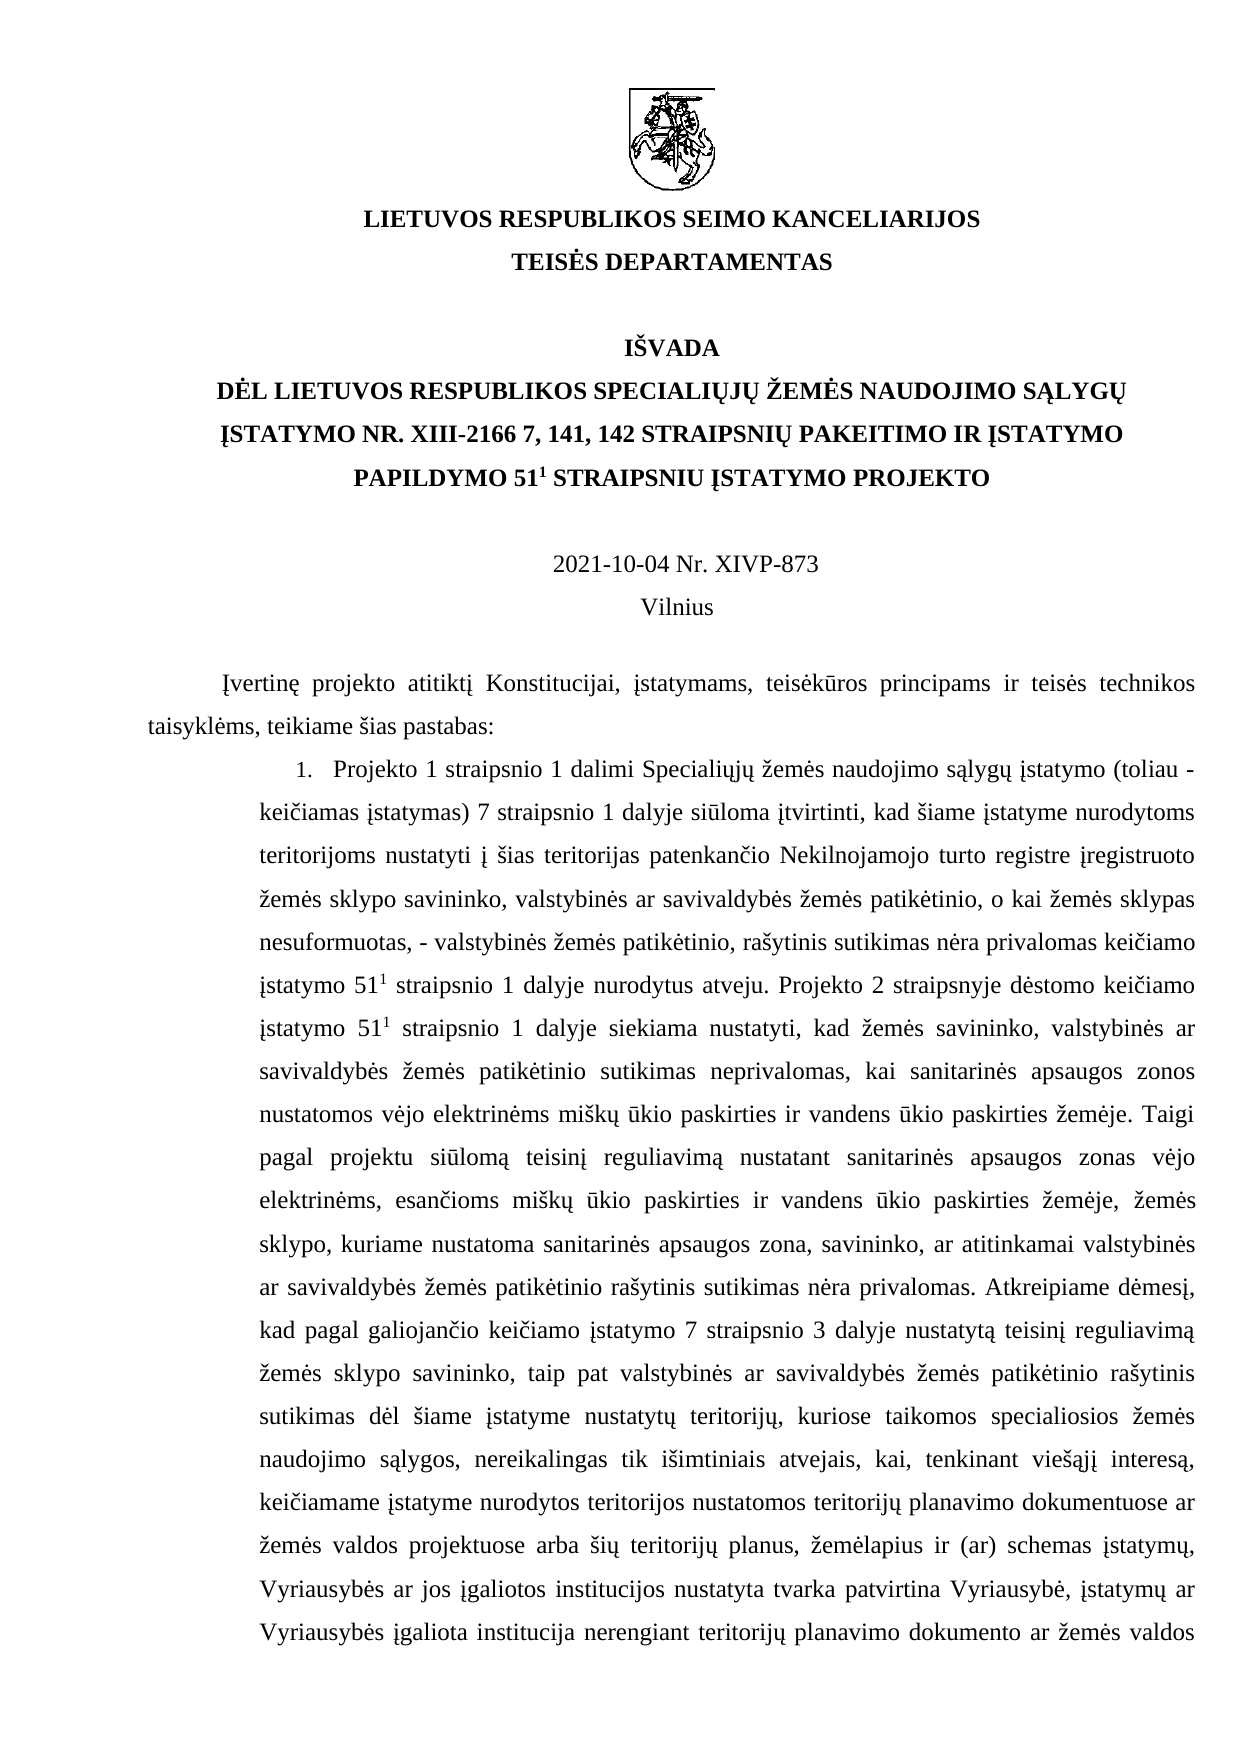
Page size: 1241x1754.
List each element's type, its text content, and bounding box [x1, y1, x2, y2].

text IŠVADA [148, 333, 1196, 362]
text LIETUVOS RESPUBLIKOS SEIMO KANCELIARIJOS [148, 204, 1196, 233]
text DĖL LIETUVOS RESPUBLIKOS SPECIALIŲJŲ ŽEMĖS NAUDOJIMO SĄLYGŲ ĮSTATYMO NR. XIII-2166 7, 141, 142 STRAIPSNIŲ PAKEITIMO IR ĮSTATYMO PAPILDYMO 511 STRAIPSNIU ĮSTATYMO PROJEKTO [148, 376, 1196, 491]
text 2021-10-04 Nr. XIVP-873 [418, 549, 1196, 578]
list Projekto 1 straipsnio 1 dalimi Specialiųjų žemės naudojimo sąlygų įstatymo (toliau - keičiamas įstatymas) 7 straipsnio 1 dalyje siūloma įtvirtinti, kad šiame įstatyme nurodytoms teritorijoms nustatyti į šias teritorijas patenkančio Nekilnojamojo turto registre įregistruoto žemės sklypo savininko, valstybinės ar savivaldybės žemės patikėtinio, o kai žemės sklypas nesuformuotas, - valstybinės žemės patikėtinio, rašytinis sutikimas nėra privalomas keičiamo įstatymo 511 straipsnio 1 dalyje nurodytus atveju. Projekto 2 straipsnyje dėstomo keičiamo įstatymo 511 straipsnio 1 dalyje siekiama nustatyti, kad žemės savininko, valstybinės ar savivaldybės žemės patikėtinio sutikimas neprivalomas, kai sanitarinės apsaugos zonos nustatomos vėjo elektrinėms miškų ūkio paskirties ir vandens ūkio paskirties žemėje. Taigi pagal projektu siūlomą teisinį reguliavimą nustatant sanitarinės apsaugos zonas vėjo elektrinėms, esančioms miškų ūkio paskirties ir vandens ūkio paskirties žemėje, žemės sklypo, kuriame nustatoma sanitarinės apsaugos zona, savininko, ar atitinkamai valstybinės ar savivaldybės žemės patikėtinio rašytinis sutikimas nėra privalomas. Atkreipiame dėmesį, kad pagal galiojančio keičiamo įstatymo 7 straipsnio 3 dalyje nustatytą teisinį reguliavimą žemės sklypo savininko, taip pat valstybinės ar savivaldybės žemės patikėtinio rašytinis sutikimas dėl šiame įstatyme nustatytų teritorijų, kuriose taikomos specialiosios žemės naudojimo sąlygos, nereikalingas tik išimtiniais atvejais, kai, tenkinant viešąjį interesą, keičiamame įstatyme nurodytos teritorijos nustatomos teritorijų planavimo dokumentuose ar žemės valdos projektuose arba šių teritorijų planus, žemėlapius ir (ar) schemas įstatymų, Vyriausybės ar jos įgaliotos institucijos nustatyta tvarka patvirtina Vyriausybė, įstatymų ar Vyriausybės įgaliota institucija nerengiant teritorijų planavimo dokumento ar žemės valdos [222, 754, 1196, 1646]
text Vilnius [553, 592, 1196, 621]
text Įvertinę projekto atitiktį Konstitucijai, įstatymams, teisėkūros principams ir teisės technikos taisyklėms, teikiame šias pastabas: [148, 668, 1196, 740]
text TEISĖS DEPARTAMENTAS [148, 247, 1196, 276]
